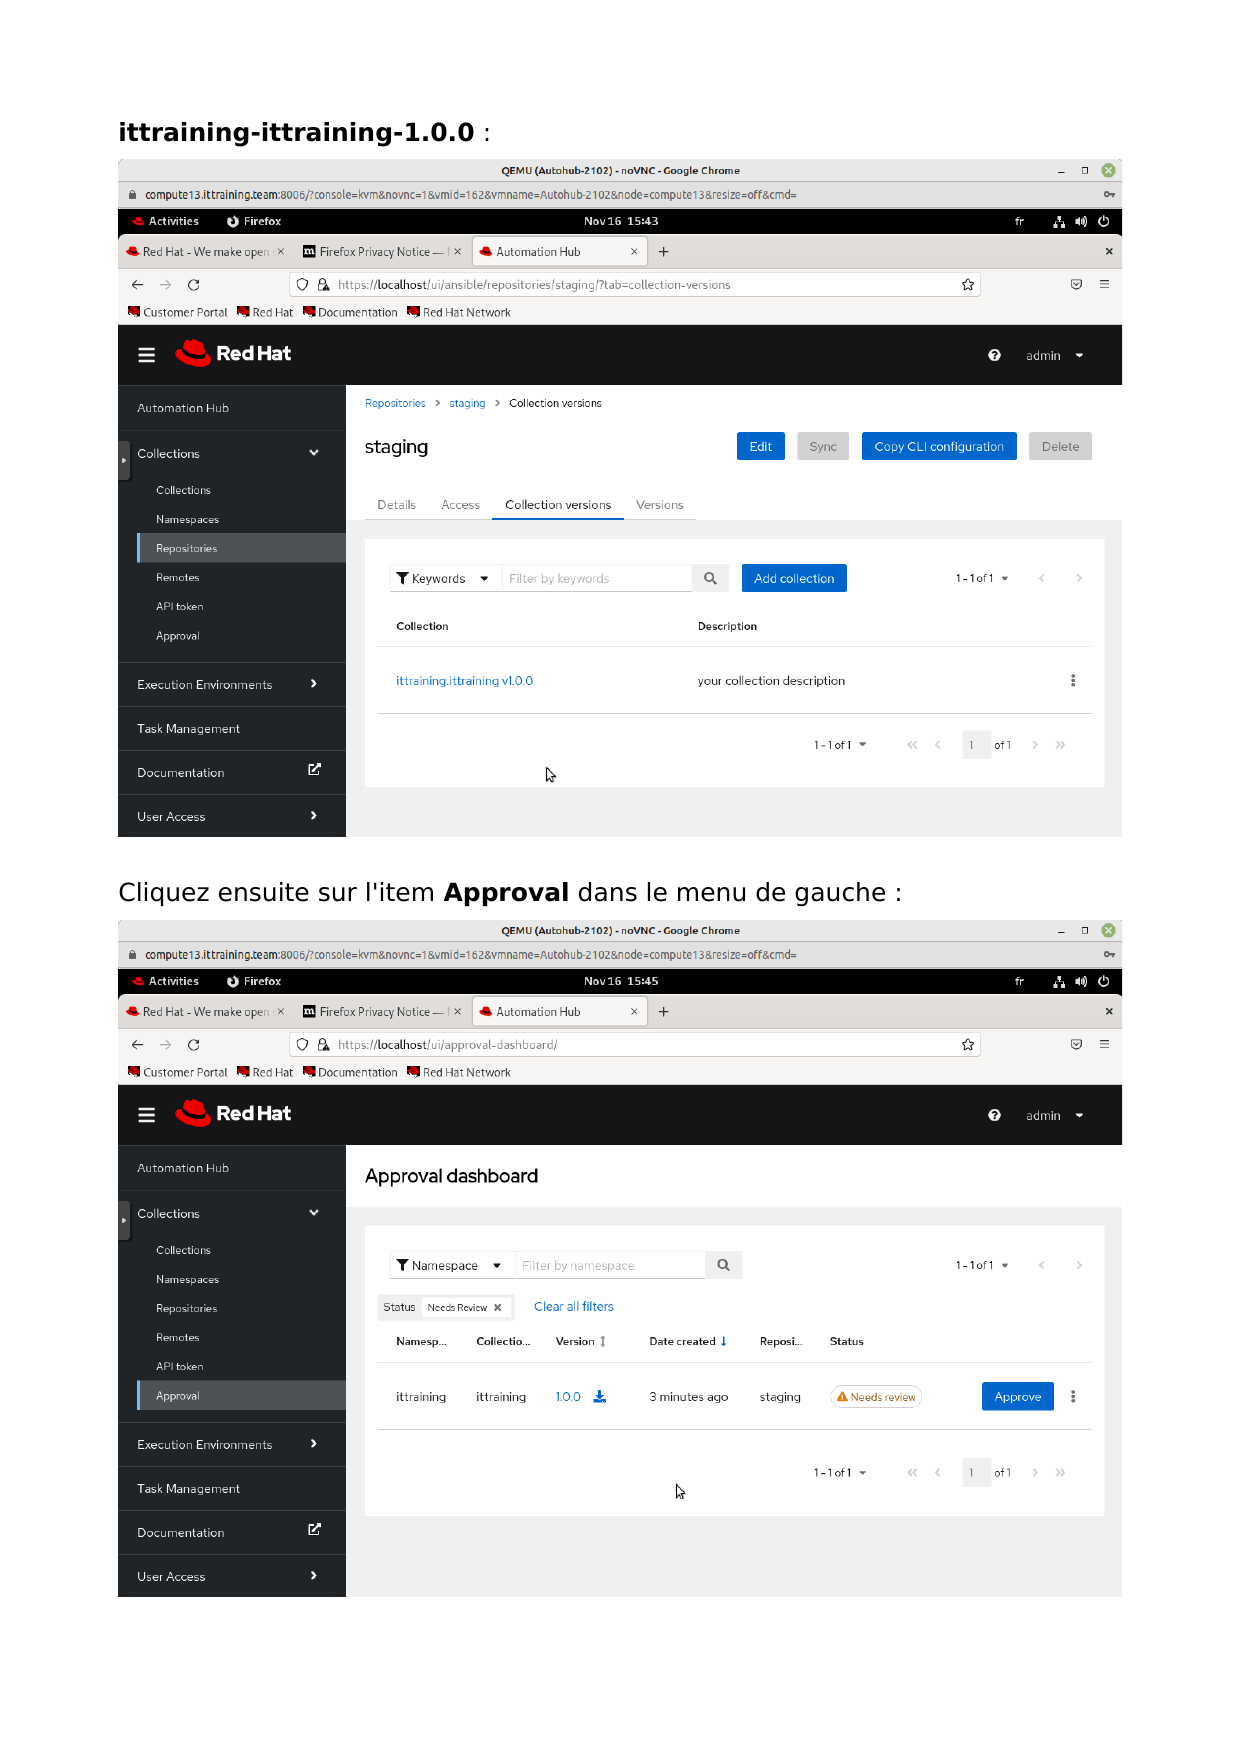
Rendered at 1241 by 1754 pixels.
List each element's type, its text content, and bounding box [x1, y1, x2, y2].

picture [118, 159, 1123, 837]
picture [118, 920, 1123, 1597]
text Cliquez ensuite sur l'item Approval dans le menu de gauche : [118, 878, 1122, 907]
text ittraining-ittraining-1.0.0 : [118, 118, 1122, 147]
